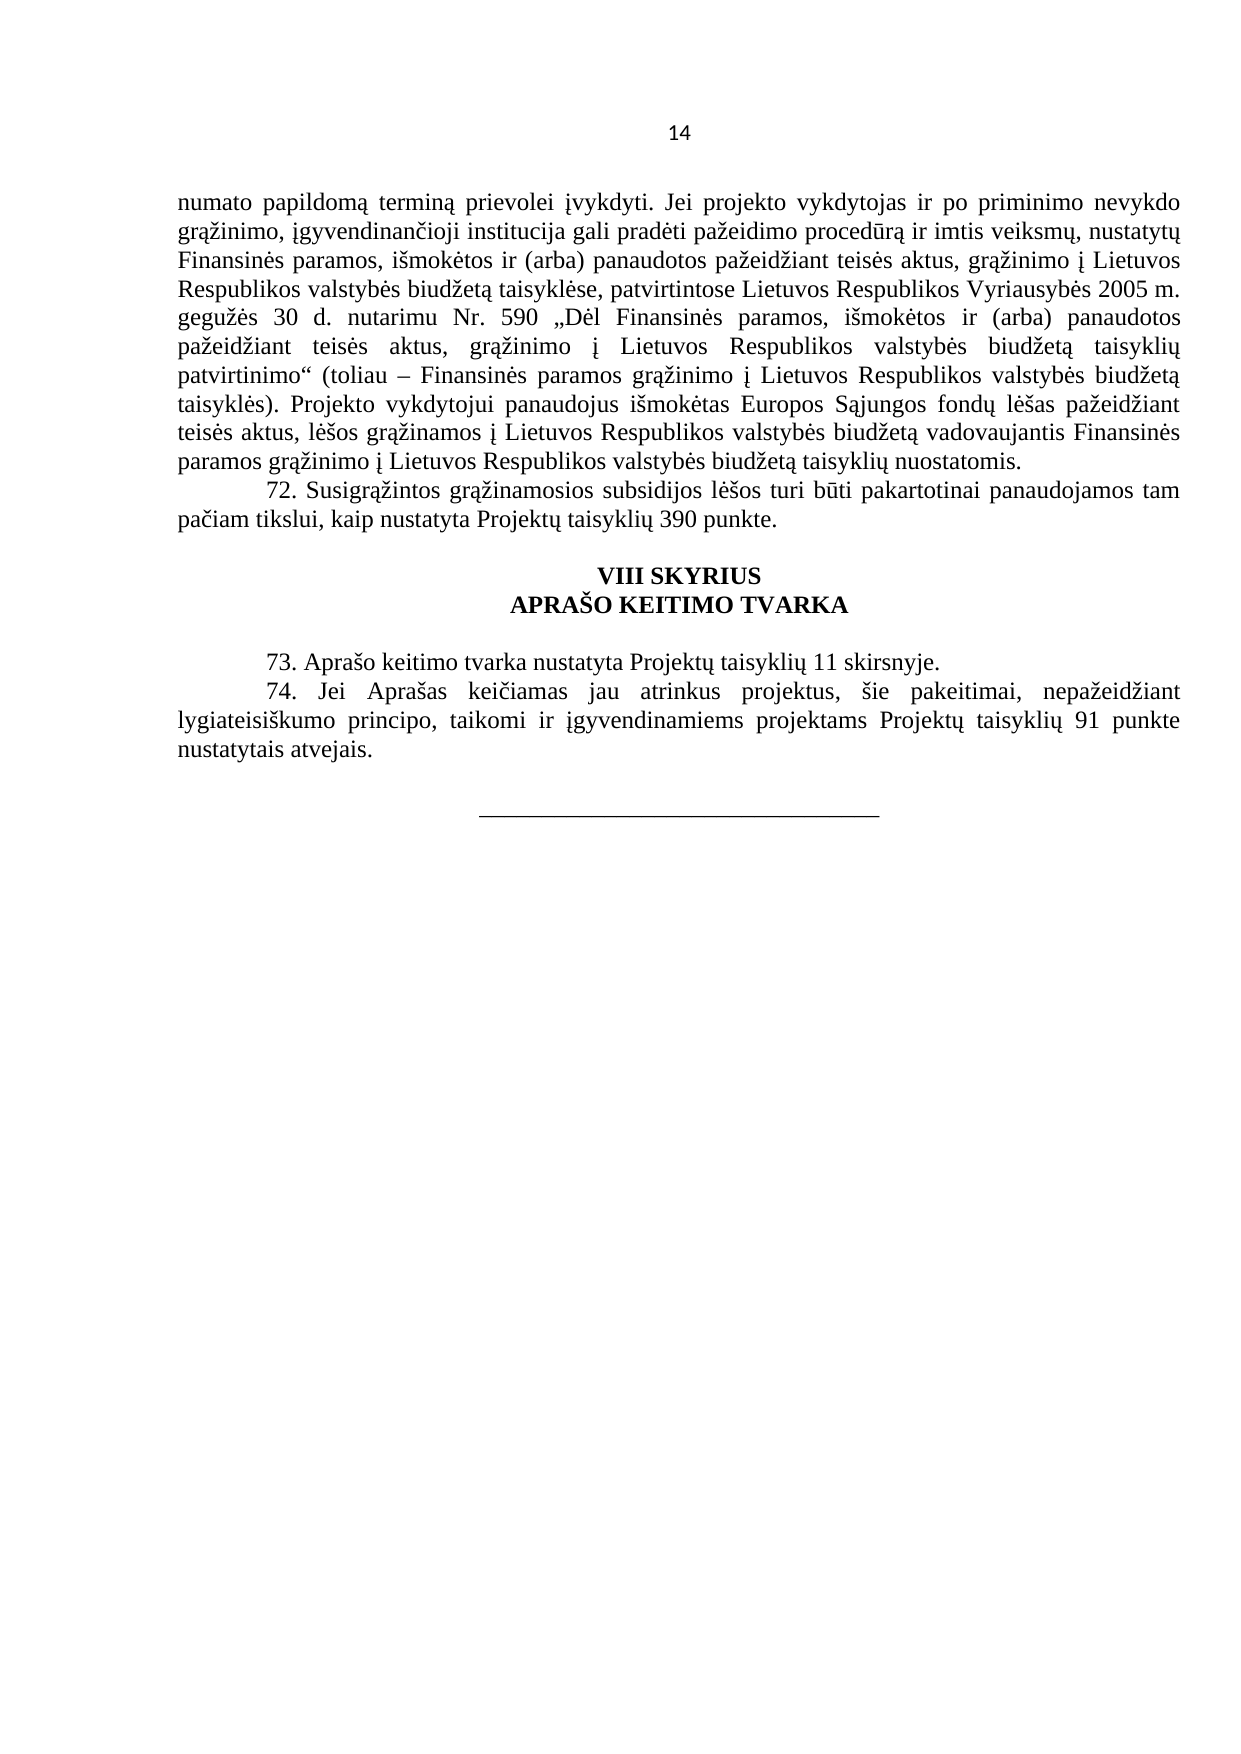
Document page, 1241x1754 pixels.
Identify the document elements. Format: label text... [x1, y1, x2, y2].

text ________________________________ [177, 791, 1181, 820]
text 73. Aprašo keitimo tvarka nustatyta Projektų taisyklių 11 skirsnyje. [177, 647, 1181, 676]
text 74. Jei Aprašas keičiamas jau atrinkus projektus, šie pakeitimai, nepažeidžiant lygiateisiškumo principo, taikomi ir įgyvendinamiems projektams Projektų taisyklių 91 punkte nustatytais atvejais. [177, 676, 1181, 762]
text APRAŠO KEITIMO TVARKA [177, 590, 1181, 619]
text 72. Susigrąžintos grąžinamosios subsidijos lėšos turi būti pakartotinai panaudojamos tam pačiam tikslui, kaip nustatyta Projektų taisyklių 390 punkte. [177, 475, 1181, 532]
text numato papildomą terminą prievolei įvykdyti. Jei projekto vykdytojas ir po priminimo nevykdo grąžinimo, įgyvendinančioji institucija gali pradėti pažeidimo procedūrą ir imtis veiksmų, nustatytų Finansinės paramos, išmokėtos ir (arba) panaudotos pažeidžiant teisės aktus, grąžinimo į Lietuvos Respublikos valstybės biudžetą taisyklėse, patvirtintose Lietuvos Respublikos Vyriausybės 2005 m. gegužės 30 d. nutarimu Nr. 590 „Dėl Finansinės paramos, išmokėtos ir (arba) panaudotos pažeidžiant teisės aktus, grąžinimo į Lietuvos Respublikos valstybės biudžetą taisyklių patvirtinimo“ (toliau – Finansinės paramos grąžinimo į Lietuvos Respublikos valstybės biudžetą taisyklės). Projekto vykdytojui panaudojus išmokėtas Europos Sąjungos fondų lėšas pažeidžiant teisės aktus, lėšos grąžinamos į Lietuvos Respublikos valstybės biudžetą vadovaujantis Finansinės paramos grąžinimo į Lietuvos Respublikos valstybės biudžetą taisyklių nuostatomis. [177, 187, 1181, 475]
text VIII SKYRIUS [177, 561, 1181, 590]
